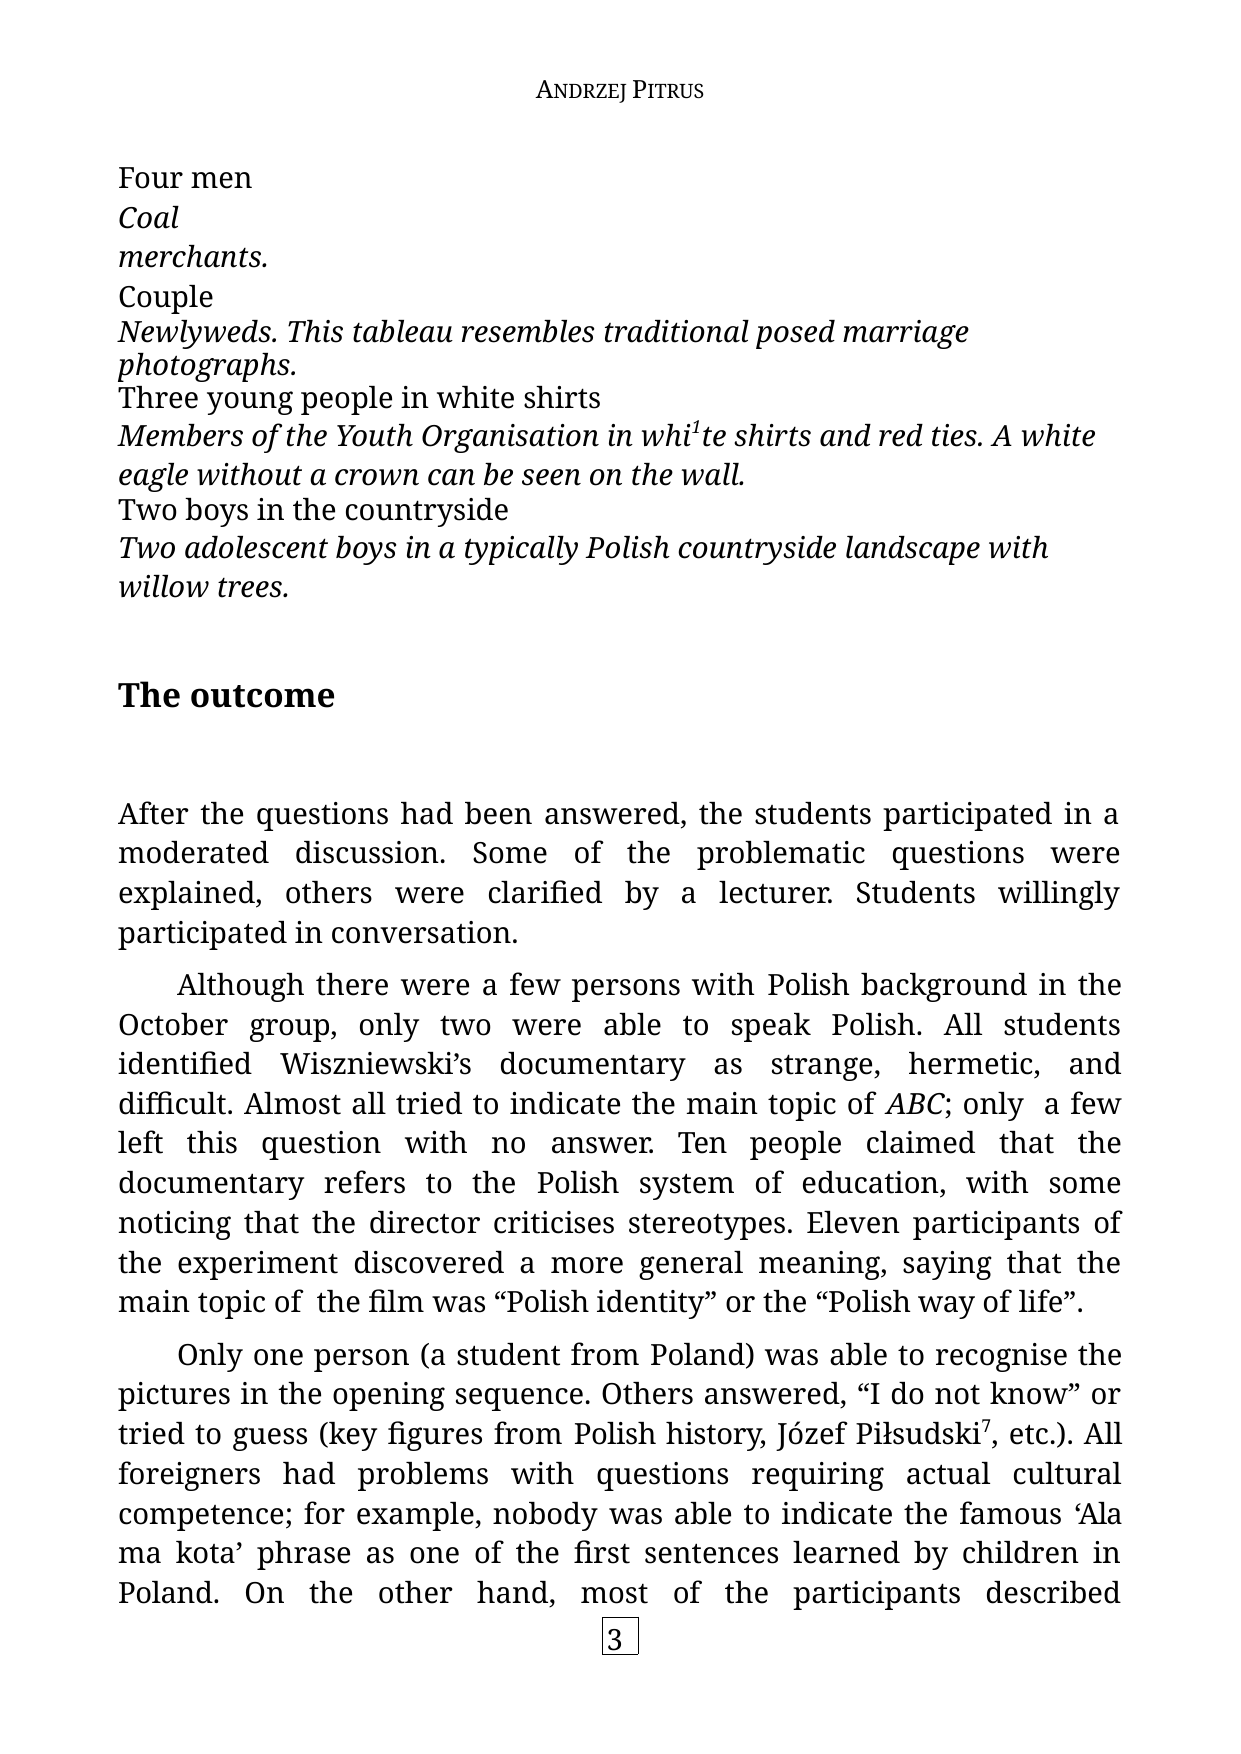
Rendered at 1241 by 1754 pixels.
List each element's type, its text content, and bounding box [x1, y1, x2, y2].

text Although there were a few persons with Polish background in the October group, only two were able to speak Polish. All students identified Wiszniewski’s documentary as strange, hermetic, and difficult. Almost all tried to indicate the main topic of ABC; only a few left this question with no answer. Ten people claimed that the documentary refers to the Polish system of education, with some noticing that the director criticises stereotypes. Eleven participants of the experiment discovered a more general meaning, saying that the main topic of the film was “Polish identity” or the “Polish way of life”. [118, 964, 1122, 1321]
text Newlyweds. This tableau resembles traditional posed marriage photographs. [118, 316, 1134, 382]
text Two adolescent boys in a typically Polish countryside landscape with willow trees. [118, 527, 1134, 606]
text Members of the Youth Organisation in whi1te shirts and red ties. A white eagle without a crown can be seen on the wall. [118, 414, 1134, 494]
text Two boys in the countryside [118, 494, 1134, 527]
text After the questions had been answered, the students participated in a moderated discussion. Some of the problematic questions were explained, others were clarified by a lecturer. Students willingly participated in conversation. [118, 793, 1122, 952]
text Four men Coal merchants. Couple [118, 157, 276, 316]
text ANDRZEJ PITRUS [456, 72, 784, 106]
text Only one person (a student from Poland) was able to recognise the pictures in the opening sequence. Others answered, “I do not know” or tried to guess (key figures from Polish history, Józef Piłsudski7, etc.). All foreigners had problems with questions requiring actual cultural competence; for example, nobody was able to indicate the famous ‘Ala ma kota’ phrase as one of the first sentences learned by children in Poland. On the other hand, most of the participants described [118, 1334, 1123, 1612]
text Three young people in white shirts [118, 382, 1134, 414]
subtitle The outcome [118, 672, 1134, 718]
